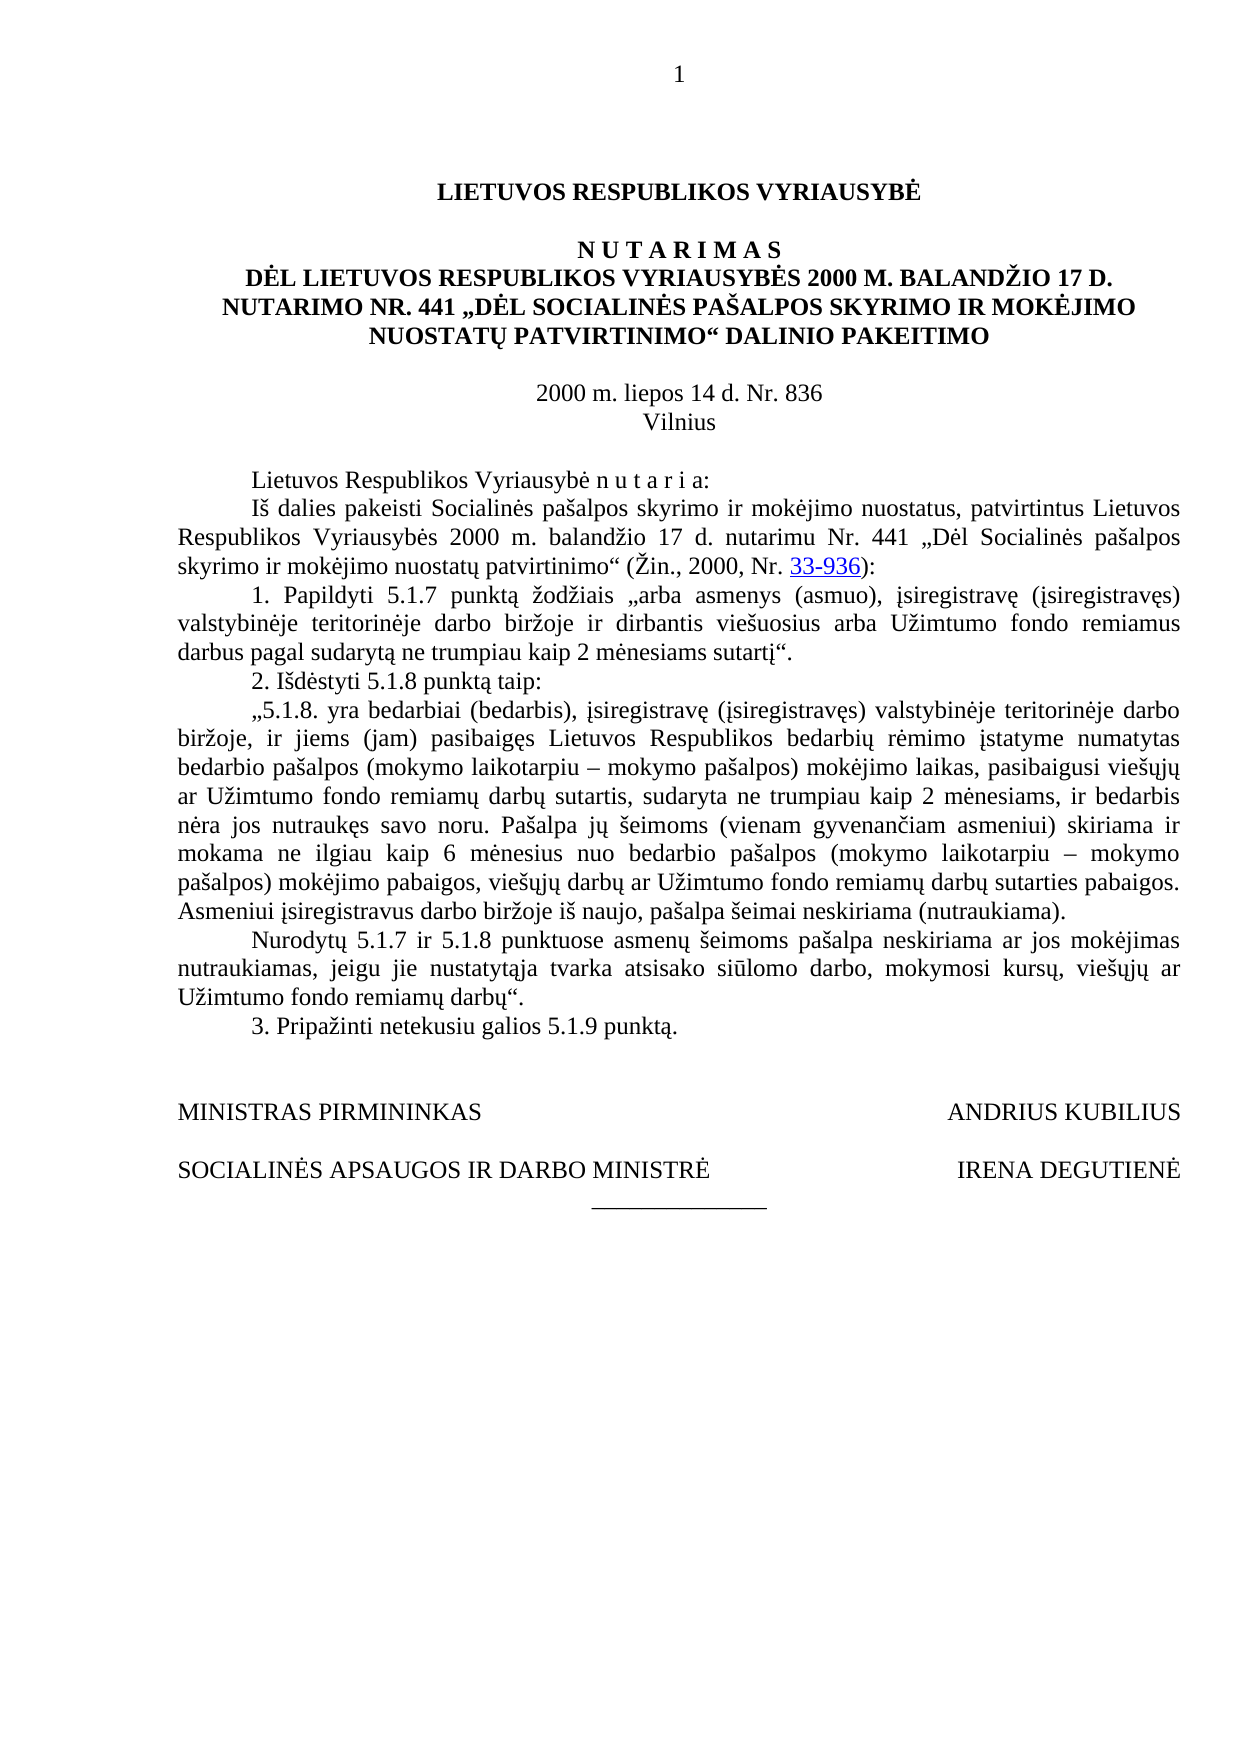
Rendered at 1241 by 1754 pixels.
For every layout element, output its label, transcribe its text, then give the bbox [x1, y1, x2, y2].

text Iš dalies pakeisti Socialinės pašalpos skyrimo ir mokėjimo nuostatus, patvirtintus Lietuvos Respublikos Vyriausybės 2000 m. balandžio 17 d. nutarimu Nr. 441 „Dėl Socialinės pašalpos skyrimo ir mokėjimo nuostatų patvirtinimo“ (Žin., 2000, Nr. 33-936): [177, 493, 1181, 580]
text „5.1.8. yra bedarbiai (bedarbis), įsiregistravę (įsiregistravęs) valstybinėje teritorinėje darbo biržoje, ir jiems (jam) pasibaigęs Lietuvos Respublikos bedarbių rėmimo įstatyme numatytas bedarbio pašalpos (mokymo laikotarpiu – mokymo pašalpos) mokėjimo laikas, pasibaigusi viešųjų ar Užimtumo fondo remiamų darbų sutartis, sudaryta ne trumpiau kaip 2 mėnesiams, ir bedarbis nėra jos nutraukęs savo noru. Pašalpa jų šeimoms (vienam gyvenančiam asmeniui) skiriama ir mokama ne ilgiau kaip 6 mėnesius nuo bedarbio pašalpos (mokymo laikotarpiu – mokymo pašalpos) mokėjimo pabaigos, viešųjų darbų ar Užimtumo fondo remiamų darbų sutarties pabaigos. Asmeniui įsiregistravus darbo biržoje iš naujo, pašalpa šeimai neskiriama (nutraukiama). [177, 695, 1181, 925]
text 2000 m. liepos 14 d. Nr. 836 [177, 378, 1181, 407]
text Vilnius [177, 407, 1181, 436]
text LIETUVOS RESPUBLIKOS VYRIAUSYBĖ [177, 177, 1181, 206]
text MINISTRAS PIRMININKAS ANDRIUS KUBILIUS [177, 1097, 1181, 1126]
text DĖL LIETUVOS RESPUBLIKOS VYRIAUSYBĖS 2000 M. BALANDŽIO 17 D. NUTARIMO NR. 441 „DĖL SOCIALINĖS PAŠALPOS SKYRIMO IR MOKĖJIMO NUOSTATŲ PATVIRTINIMO“ DALINIO PAKEITIMO [177, 263, 1181, 350]
text 1. Papildyti 5.1.7 punktą žodžiais „arba asmenys (asmuo), įsiregistravę (įsiregistravęs) valstybinėje teritorinėje darbo biržoje ir dirbantis viešuosius arba Užimtumo fondo remiamus darbus pagal sudarytą ne trumpiau kaip 2 mėnesiams sutartį“. [177, 580, 1181, 666]
text Lietuvos Respublikos Vyriausybė nutaria: [177, 465, 1181, 493]
text 3. Pripažinti netekusiu galios 5.1.9 punktą. [177, 1011, 1181, 1040]
text N U T A R I M A S [177, 235, 1181, 263]
text Nurodytų 5.1.7 ir 5.1.8 punktuose asmenų šeimoms pašalpa neskiriama ar jos mokėjimas nutraukiamas, jeigu jie nustatytąja tvarka atsisako siūlomo darbo, mokymosi kursų, viešųjų ar Užimtumo fondo remiamų darbų“. [177, 925, 1181, 1011]
text 2. Išdėstyti 5.1.8 punktą taip: [177, 666, 1181, 695]
text SOCIALINĖS APSAUGOS IR DARBO MINISTRĖ IRENA DEGUTIENĖ [177, 1155, 1181, 1183]
text ______________ [177, 1183, 1181, 1212]
